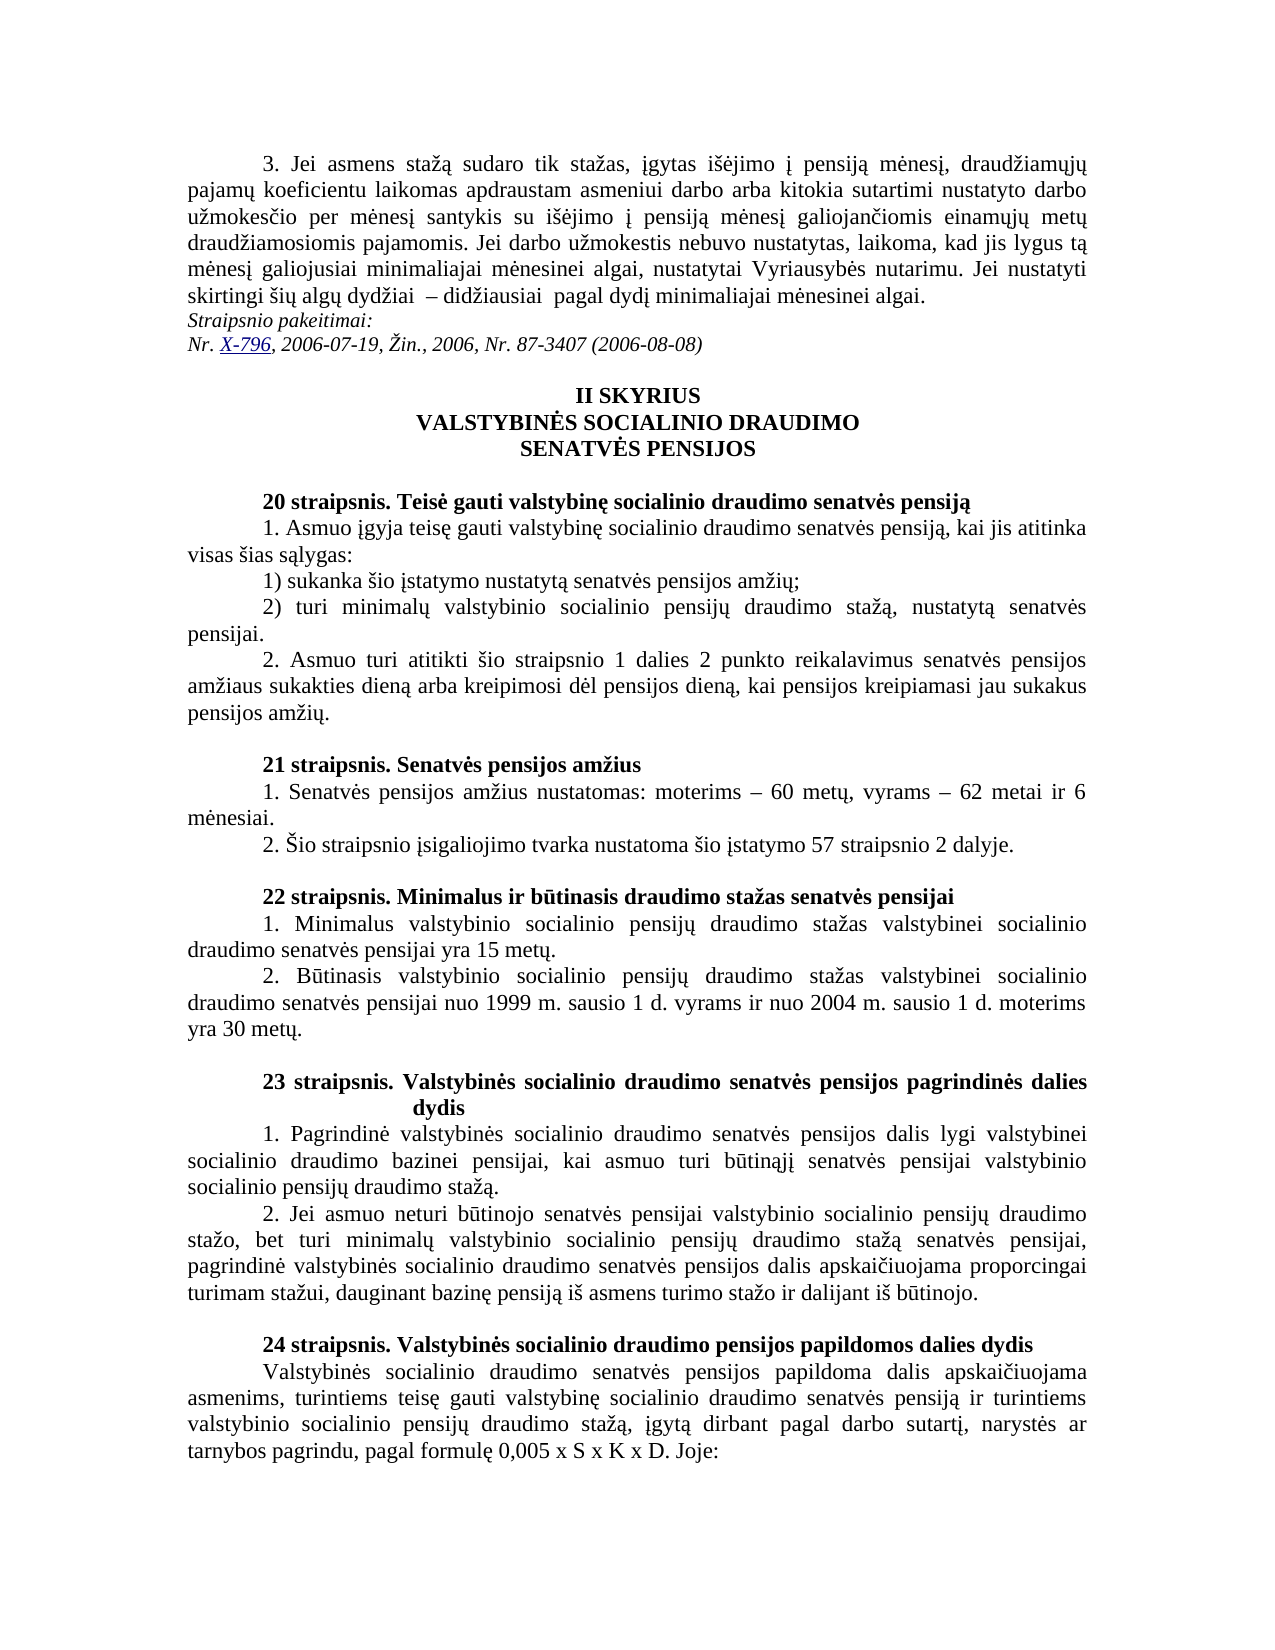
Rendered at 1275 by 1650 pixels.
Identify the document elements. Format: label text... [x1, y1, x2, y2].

text 1. Minimalus valstybinio socialinio pensijų draudimo stažas valstybinei socialinio draudimo senatvės pensijai yra 15 metų. [187, 910, 1088, 962]
text II SKYRIUS [187, 383, 1088, 409]
text 3. Jei asmens stažą sudaro tik stažas, įgytas išėjimo į pensiją mėnesį, draudžiamųjų pajamų koeficientu laikomas apdraustam asmeniui darbo arba kitokia sutartimi nustatyto darbo užmokesčio per mėnesį santykis su išėjimo į pensiją mėnesį galiojančiomis einamųjų metų draudžiamosiomis pajamomis. Jei darbo užmokestis nebuvo nustatytas, laikoma, kad jis lygus tą mėnesį galiojusiai minimaliajai mėnesinei algai, nustatytai Vyriausybės nutarimu. Jei nustatyti skirtingi šių algų dydžiai – didžiausiai pagal dydį minimaliajai mėnesinei algai. [187, 150, 1088, 308]
text 1. Senatvės pensijos amžius nustatomas: moterims – 60 metų, vyrams – 62 metai ir 6 mėnesiai. [187, 778, 1088, 831]
text 2. Šio straipsnio įsigaliojimo tvarka nustatoma šio įstatymo 57 straipsnio 2 dalyje. [187, 831, 1088, 857]
text 21 straipsnis. Senatvės pensijos amžius [187, 752, 1088, 778]
text SENATVĖS PENSIJOS [187, 435, 1088, 462]
text Straipsnio pakeitimai: [187, 308, 1087, 332]
text 1. Pagrindinė valstybinės socialinio draudimo senatvės pensijos dalis lygi valstybinei socialinio draudimo bazinei pensijai, kai asmuo turi būtinąjį senatvės pensijai valstybinio socialinio pensijų draudimo stažą. [187, 1121, 1088, 1199]
text VALSTYBINĖS SOCIALINIO DRAUDIMO [187, 409, 1088, 435]
text 2. Asmuo turi atitikti šio straipsnio 1 dalies 2 punkto reikalavimus senatvės pensijos amžiaus sukakties dieną arba kreipimosi dėl pensijos dieną, kai pensijos kreipiamasi jau sukakus pensijos amžių. [187, 646, 1088, 725]
text 2. Būtinasis valstybinio socialinio pensijų draudimo stažas valstybinei socialinio draudimo senatvės pensijai nuo 1999 m. sausio 1 d. vyrams ir nuo 2004 m. sausio 1 d. moterims yra 30 metų. [187, 962, 1088, 1041]
text 1) sukanka šio įstatymo nustatytą senatvės pensijos amžių; [187, 567, 1088, 593]
text Nr. X-796, 2006-07-19, Žin., 2006, Nr. 87-3407 (2006-08-08) [187, 332, 1087, 356]
text 23 straipsnis. Valstybinės socialinio draudimo senatvės pensijos pagrindinės dalies dydis [262, 1068, 1088, 1121]
text 24 straipsnis. Valstybinės socialinio draudimo pensijos papildomos dalies dydis [262, 1331, 1088, 1358]
text 2) turi minimalų valstybinio socialinio pensijų draudimo stažą, nustatytą senatvės pensijai. [187, 593, 1088, 646]
text 1. Asmuo įgyja teisę gauti valstybinę socialinio draudimo senatvės pensiją, kai jis atitinka visas šias sąlygas: [187, 514, 1088, 567]
text 2. Jei asmuo neturi būtinojo senatvės pensijai valstybinio socialinio pensijų draudimo stažo, bet turi minimalų valstybinio socialinio pensijų draudimo stažą senatvės pensijai, pagrindinė valstybinės socialinio draudimo senatvės pensijos dalis apskaičiuojama proporcingai turimam stažui, dauginant bazinę pensiją iš asmens turimo stažo ir dalijant iš būtinojo. [187, 1199, 1088, 1305]
text Valstybinės socialinio draudimo senatvės pensijos papildoma dalis apskaičiuojama asmenims, turintiems teisę gauti valstybinę socialinio draudimo senatvės pensiją ir turintiems valstybinio socialinio pensijų draudimo stažą, įgytą dirbant pagal darbo sutartį, narystės ar tarnybos pagrindu, pagal formulę 0,005 x S x K x D. Joje: [187, 1358, 1088, 1463]
text 20 straipsnis. Teisė gauti valstybinę socialinio draudimo senatvės pensiją [187, 488, 1088, 514]
text 22 straipsnis. Minimalus ir būtinasis draudimo stažas senatvės pensijai [187, 883, 1088, 910]
